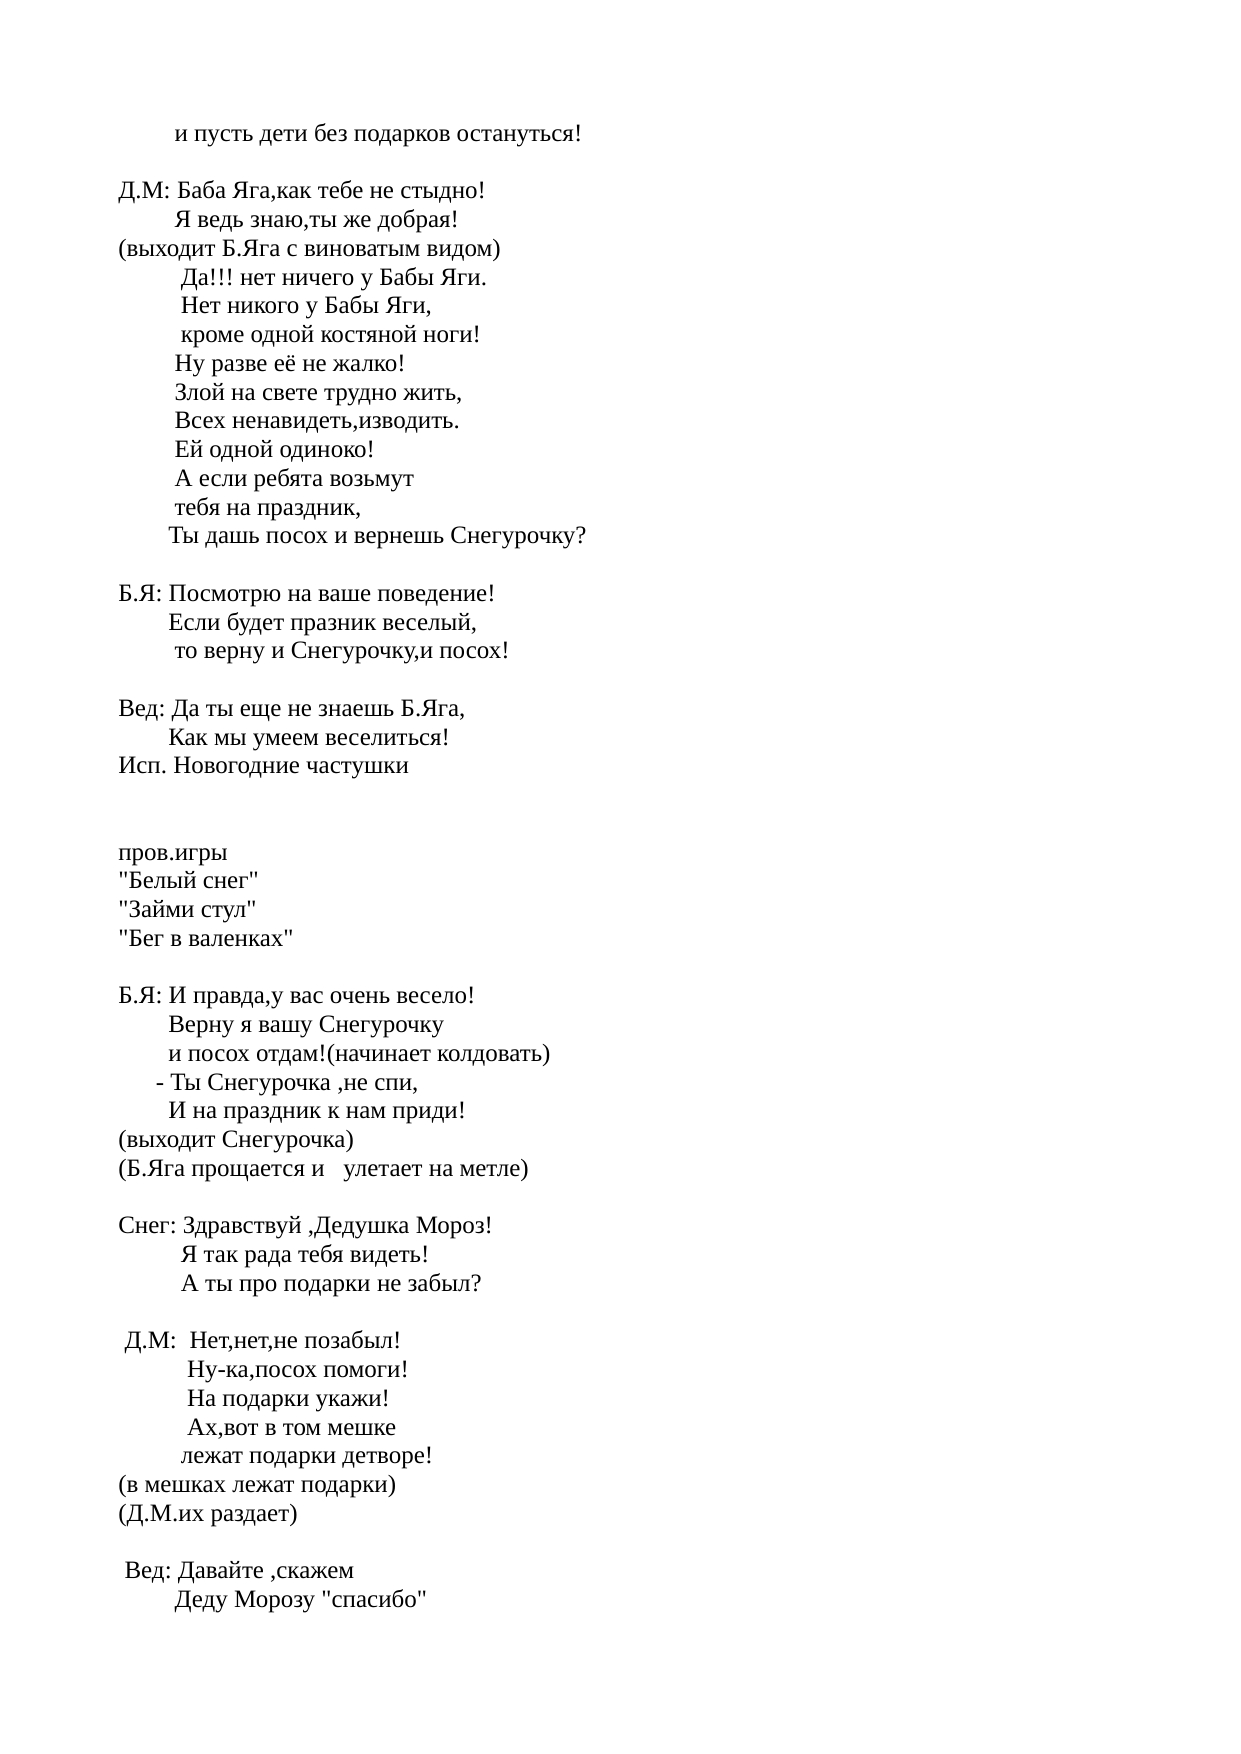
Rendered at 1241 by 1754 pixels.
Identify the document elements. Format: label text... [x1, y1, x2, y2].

text Нет никого у Бабы Яги, [118, 291, 1122, 319]
text Всех ненавидеть,изводить. [118, 406, 1122, 434]
text "Белый снег" [118, 866, 1122, 894]
text Ну разве её не жалко! [118, 348, 1122, 377]
text Да!!! нет ничего у Бабы Яги. [118, 262, 1122, 291]
text Вед: Давайте ,скажем [118, 1556, 1122, 1584]
text то верну и Снегурочку,и посох! [118, 636, 1122, 664]
text (Д.М.их раздает) [118, 1498, 1122, 1527]
text Ах,вот в том мешке [118, 1412, 1122, 1441]
text Ей одной одиноко! [118, 434, 1122, 463]
text На подарки укажи! [118, 1383, 1122, 1412]
text (выходит Снегурочка) [118, 1124, 1122, 1153]
text Верну я вашу Снегурочку [118, 1009, 1122, 1038]
text А ты про подарки не забыл? [118, 1268, 1122, 1297]
text Как мы умеем веселиться! [118, 722, 1122, 751]
text лежат подарки детворе! [118, 1441, 1122, 1469]
text Я так рада тебя видеть! [118, 1239, 1122, 1268]
text Деду Морозу "спасибо" [118, 1584, 1122, 1613]
text И на праздник к нам приди! [118, 1096, 1122, 1124]
text Д.М: Баба Яга,как тебе не стыдно! [118, 176, 1122, 204]
text Д.М: Нет,нет,не позабыл! [118, 1326, 1122, 1354]
text пров.игры [118, 837, 1122, 866]
text А если ребята возьмут [118, 463, 1122, 492]
text (в мешках лежат подарки) [118, 1469, 1122, 1498]
text Ну-ка,посох помоги! [118, 1354, 1122, 1383]
text Если будет празник веселый, [118, 607, 1122, 636]
text Злой на свете трудно жить, [118, 377, 1122, 406]
text и пусть дети без подарков остануться! [118, 118, 1122, 147]
text Б.Я: И правда,у вас очень весело! [118, 981, 1122, 1009]
text (выходит Б.Яга с виноватым видом) [118, 233, 1122, 262]
text кроме одной костяной ноги! [118, 319, 1122, 348]
text (Б.Яга прощается и улетает на метле) [118, 1153, 1122, 1182]
text Я ведь знаю,ты же добрая! [118, 204, 1122, 233]
text "Займи стул" [118, 894, 1122, 923]
text Ты дашь посох и вернешь Снегурочку? [118, 521, 1122, 549]
text "Бег в валенках" [118, 923, 1122, 952]
text Б.Я: Посмотрю на ваше поведение! [118, 578, 1122, 607]
text и посох отдам!(начинает колдовать) [118, 1038, 1122, 1067]
text - Ты Снегурочка ,не спи, [118, 1067, 1122, 1096]
text тебя на праздник, [118, 492, 1122, 521]
text Вед: Да ты еще не знаешь Б.Яга, [118, 693, 1122, 722]
text Исп. Новогодние частушки [118, 751, 1122, 779]
text Снег: Здравствуй ,Дедушка Мороз! [118, 1211, 1122, 1239]
